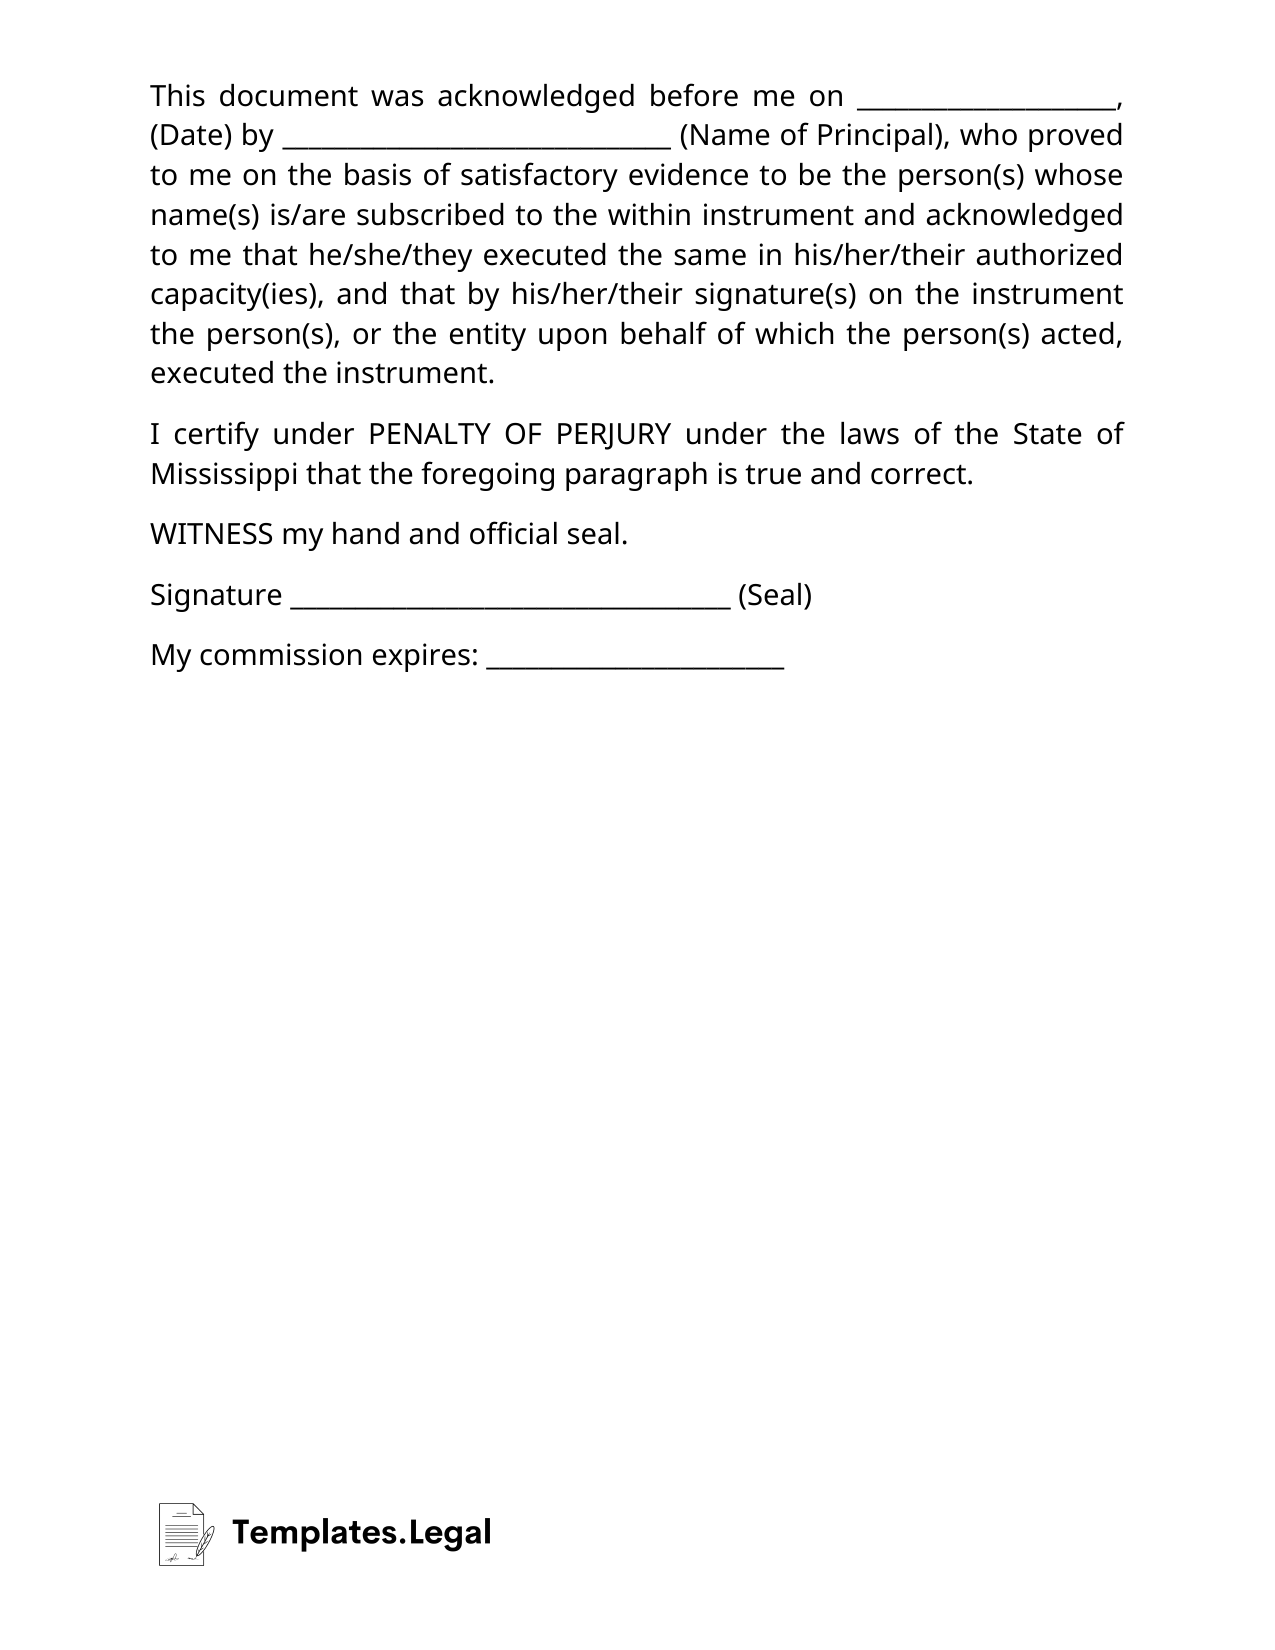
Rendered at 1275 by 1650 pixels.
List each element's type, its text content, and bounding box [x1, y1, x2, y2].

text WITNESS my hand and official seal. [150, 513, 1125, 553]
text I certify under PENALTY OF PERJURY under the laws of the State of Mississippi that the foregoing paragraph is true and correct. [150, 413, 1125, 493]
text My commission expires: _______________________ [150, 634, 1125, 674]
text This document was acknowledged before me on ____________________, (Date) by ______________________________ (Name of Principal), who proved to me on the basis of satisfactory evidence to be the person(s) whose name(s) is/are subscribed to the within instrument and acknowledged to me that he/she/they executed the same in his/her/their authorized capacity(ies), and that by his/her/their signature(s) on the instrument the person(s), or the entity upon behalf of which the person(s) acted, executed the instrument. [150, 75, 1125, 392]
text Signature __________________________________ (Seal) [150, 574, 1125, 614]
